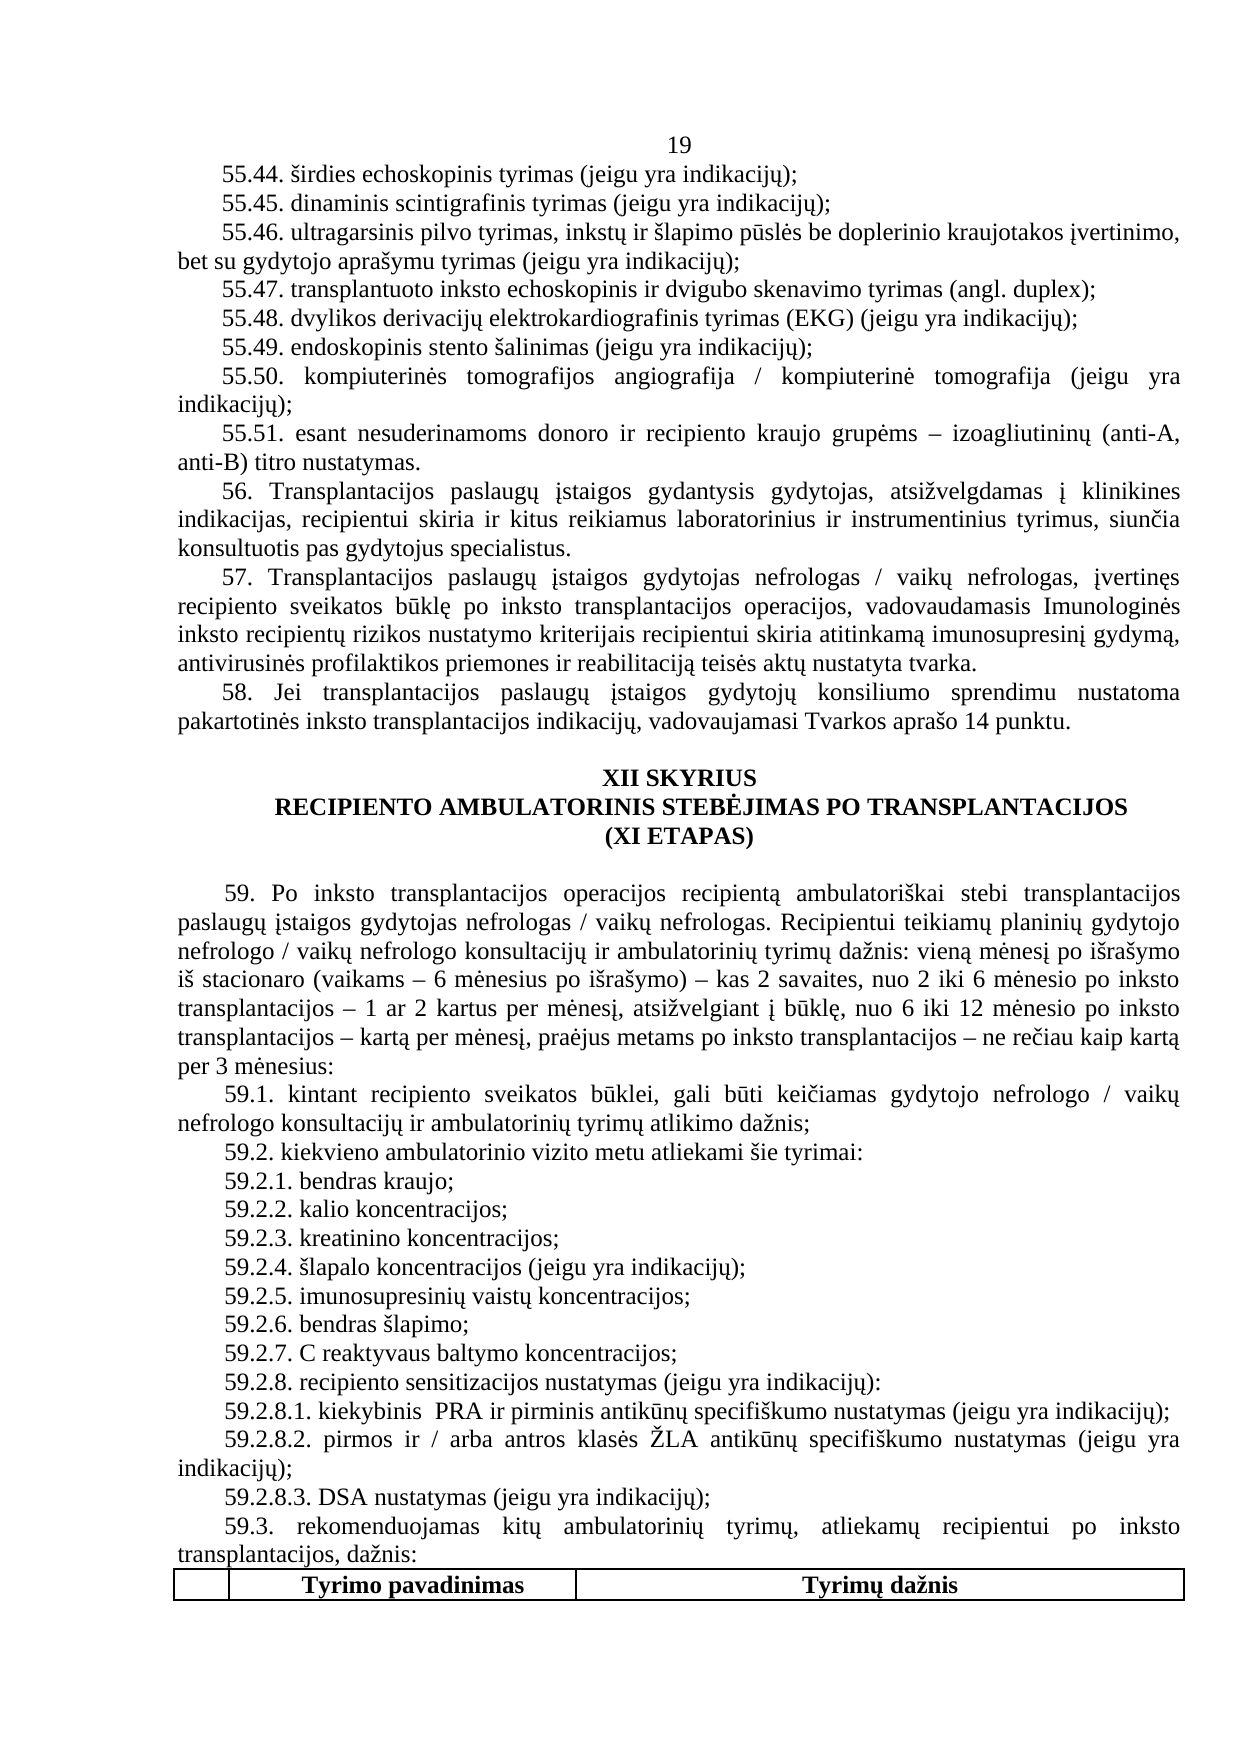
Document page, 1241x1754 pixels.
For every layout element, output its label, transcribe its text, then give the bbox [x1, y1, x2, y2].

text 55.49. endoskopinis stento šalinimas (jeigu yra indikacijų); [177, 332, 1181, 361]
text 55.50. kompiuterinės tomografijos angiografija / kompiuterinė tomografija (jeigu yra indikacijų); [177, 361, 1181, 418]
text 59.2.2. kalio koncentracijos; [177, 1194, 1181, 1223]
text 55.51. esant nesuderinamoms donoro ir recipiento kraujo grupėms – izoagliutininų (anti-A, anti-B) titro nustatymas. [177, 418, 1181, 476]
text 59.1. kintant recipiento sveikatos būklei, gali būti keičiamas gydytojo nefrologo / vaikų nefrologo konsultacijų ir ambulatorinių tyrimų atlikimo dažnis; [177, 1079, 1181, 1137]
text 55.47. transplantuoto inksto echoskopinis ir dvigubo skenavimo tyrimas (angl. duplex); [177, 274, 1181, 303]
text 58. Jei transplantacijos paslaugų įstaigos gydytojų konsiliumo sprendimu nustatoma pakartotinės inksto transplantacijos indikacijų, vadovaujamasi Tvarkos aprašo 14 punktu. [177, 677, 1181, 734]
text 55.48. dvylikos derivacijų elektrokardiografinis tyrimas (EKG) (jeigu yra indikacijų); [177, 303, 1181, 332]
text 59.2.6. bendras šlapimo; [177, 1309, 1181, 1338]
text 59.2.1. bendras kraujo; [177, 1166, 1181, 1194]
text 59.2.8.1. kiekybinis PRA ir pirminis antikūnų specifiškumo nustatymas (jeigu yra indikacijų); [177, 1396, 1181, 1424]
text 57. Transplantacijos paslaugų įstaigos gydytojas nefrologas / vaikų nefrologas, įvertinęs recipiento sveikatos būklę po inksto transplantacijos operacijos, vadovaudamasis Imunologinės inksto recipientų rizikos nustatymo kriterijais recipientui skiria atitinkamą imunosupresinį gydymą, antivirusinės profilaktikos priemones ir reabilitaciją teisės aktų nustatyta tvarka. [177, 562, 1181, 677]
text 59.2.3. kreatinino koncentracijos; [177, 1223, 1181, 1252]
table_header Tyrimų dažnis [577, 1570, 1183, 1599]
text 59.2.8.2. pirmos ir / arba antros klasės ŽLA antikūnų specifiškumo nustatymas (jeigu yra indikacijų); [177, 1424, 1181, 1482]
text 59.2.7. C reaktyvaus baltymo koncentracijos; [177, 1338, 1181, 1367]
text 59.2. kiekvieno ambulatorinio vizito metu atliekami šie tyrimai: [177, 1137, 1181, 1166]
table_header Tyrimo pavadinimas [230, 1570, 575, 1599]
text 55.44. širdies echoskopinis tyrimas (jeigu yra indikacijų); [177, 159, 1181, 188]
text 56. Transplantacijos paslaugų įstaigos gydantysis gydytojas, atsižvelgdamas į klinikines indikacijas, recipientui skiria ir kitus reikiamus laboratorinius ir instrumentinius tyrimus, siunčia konsultuotis pas gydytojus specialistus. [177, 476, 1181, 562]
text 59.2.4. šlapalo koncentracijos (jeigu yra indikacijų); [177, 1252, 1181, 1281]
text 59. Po inksto transplantacijos operacijos recipientą ambulatoriškai stebi transplantacijos paslaugų įstaigos gydytojas nefrologas / vaikų nefrologas. Recipientui teikiamų planinių gydytojo nefrologo / vaikų nefrologo konsultacijų ir ambulatorinių tyrimų dažnis: vieną mėnesį po išrašymo iš stacionaro (vaikams – 6 mėnesius po išrašymo) – kas 2 savaites, nuo 2 iki 6 mėnesio po inksto transplantacijos – 1 ar 2 kartus per mėnesį, atsižvelgiant į būklę, nuo 6 iki 12 mėnesio po inksto transplantacijos – kartą per mėnesį, praėjus metams po inksto transplantacijos – ne rečiau kaip kartą per 3 mėnesius: [177, 878, 1181, 1079]
text XII SKYRIUS [177, 763, 1181, 792]
text 59.3. rekomenduojamas kitų ambulatorinių tyrimų, atliekamų recipientui po inksto transplantacijos, dažnis: [177, 1511, 1181, 1568]
text 59.2.8.3. DSA nustatymas (jeigu yra indikacijų); [177, 1482, 1181, 1511]
text 55.46. ultragarsinis pilvo tyrimas, inkstų ir šlapimo pūslės be doplerinio kraujotakos įvertinimo, bet su gydytojo aprašymu tyrimas (jeigu yra indikacijų); [177, 217, 1181, 274]
text 59.2.5. imunosupresinių vaistų koncentracijos; [177, 1281, 1181, 1309]
text 55.45. dinaminis scintigrafinis tyrimas (jeigu yra indikacijų); [177, 188, 1181, 217]
text 59.2.8. recipiento sensitizacijos nustatymas (jeigu yra indikacijų): [177, 1367, 1181, 1396]
table_header [175, 1570, 228, 1599]
text Recipiento ambulatorinis stebėjimas po transplantacijos (xi ETAPAS) [177, 792, 1181, 849]
